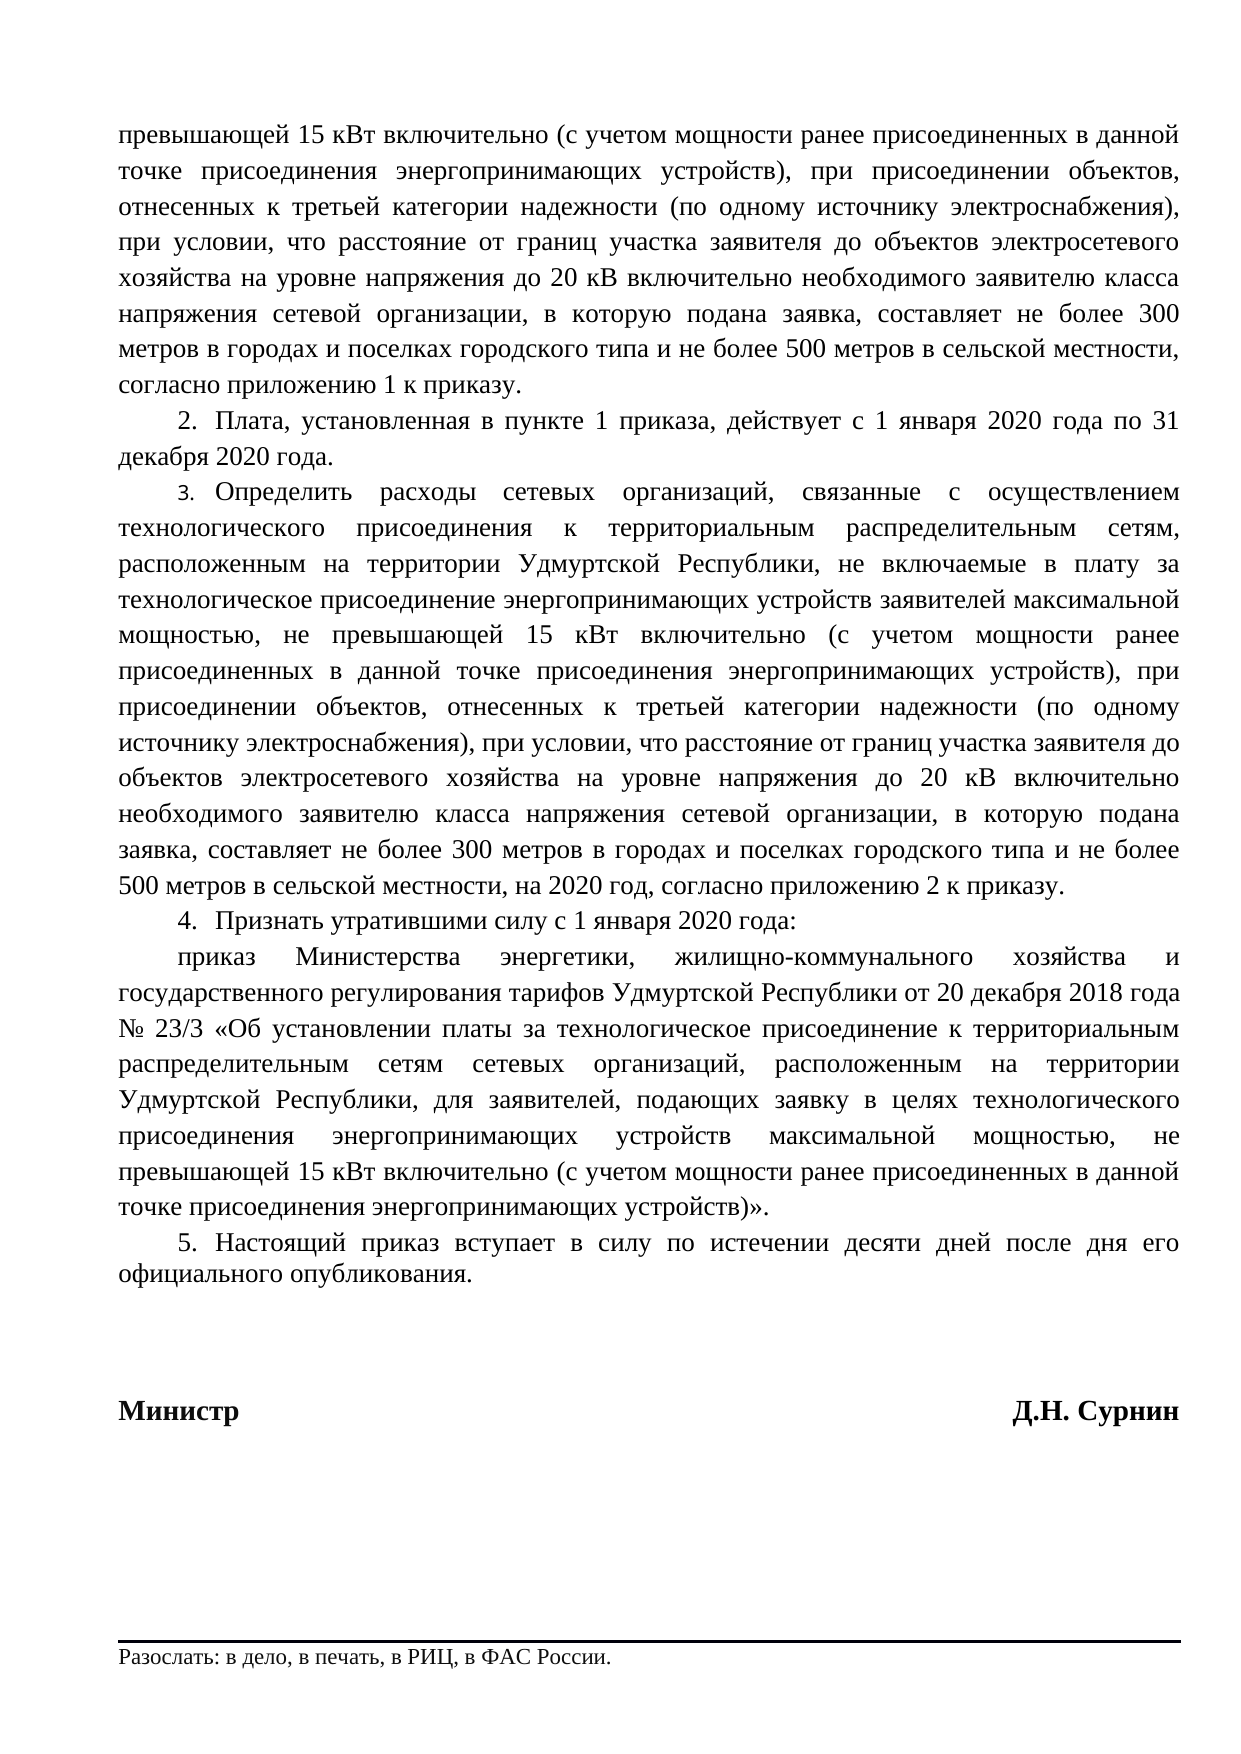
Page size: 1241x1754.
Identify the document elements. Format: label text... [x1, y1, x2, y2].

text Разослать: в дело, в печать, в РИЦ, в ФАС России. [118, 1643, 1181, 1669]
list Настоящий приказ вступает в силу по истечении десяти дней после дня его официального опубликования. [118, 1226, 1181, 1288]
text Министр Д.Н. Сурнин [118, 1393, 1181, 1427]
list Установить плату за технологическое присоединение к территориальным распределительным сетям сетевых организаций, расположенным на территории Удмуртской Республики, для заявителей, подающих заявку в целях технологического присоединения энергопринимающих устройств максимальной мощностью, не превышающей 15 кВт включительно (с учетом мощности ранее присоединенных в данной точке присоединения энергопринимающих устройств), при присоединении объектов, отнесенных к третьей категории надежности (по одному источнику электроснабжения), при условии, что расстояние от границ участка заявителя до объектов электросетевого хозяйства на уровне напряжения до 20 кВ включительно необходимого заявителю класса напряжения сетевой организации, в которую подана заявка, составляет не более 300 метров в городах и поселках городского типа и не более 500 метров в сельской местности, согласно приложению 1 к приказу. [118, 118, 1181, 399]
list Признать утратившими силу с 1 января 2020 года: [177, 904, 1181, 936]
list Определить расходы сетевых организаций, связанные с осуществлением технологического присоединения к территориальным распределительным сетям, расположенным на территории Удмуртской Республики, не включаемые в плату за технологическое присоединение энергопринимающих устройств заявителей максимальной мощностью, не превышающей 15 кВт включительно (с учетом мощности ранее присоединенных в данной точке присоединения энергопринимающих устройств), при присоединении объектов, отнесенных к третьей категории надежности (по одному источнику электроснабжения), при условии, что расстояние от границ участка заявителя до объектов электросетевого хозяйства на уровне напряжения до 20 кВ включительно необходимого заявителю класса напряжения сетевой организации, в которую подана заявка, составляет не более 300 метров в городах и поселках городского типа и не более 500 метров в сельской местности, на 2020 год, согласно приложению 2 к приказу. [118, 475, 1181, 900]
text приказ Министерства энергетики, жилищно-коммунального хозяйства и государственного регулирования тарифов Удмуртской Республики от 20 декабря 2018 года № 23/3 «Об установлении платы за технологическое присоединение к территориальным распределительным сетям сетевых организаций, расположенным на территории Удмуртской Республики, для заявителей, подающих заявку в целях технологического присоединения энергопринимающих устройств максимальной мощностью, не превышающей 15 кВт включительно (с учетом мощности ранее присоединенных в данной точке присоединения энергопринимающих устройств)». [118, 940, 1181, 1221]
list Плата, установленная в пункте 1 приказа, действует с 1 января 2020 года по 31 декабря 2020 года. [118, 404, 1181, 471]
